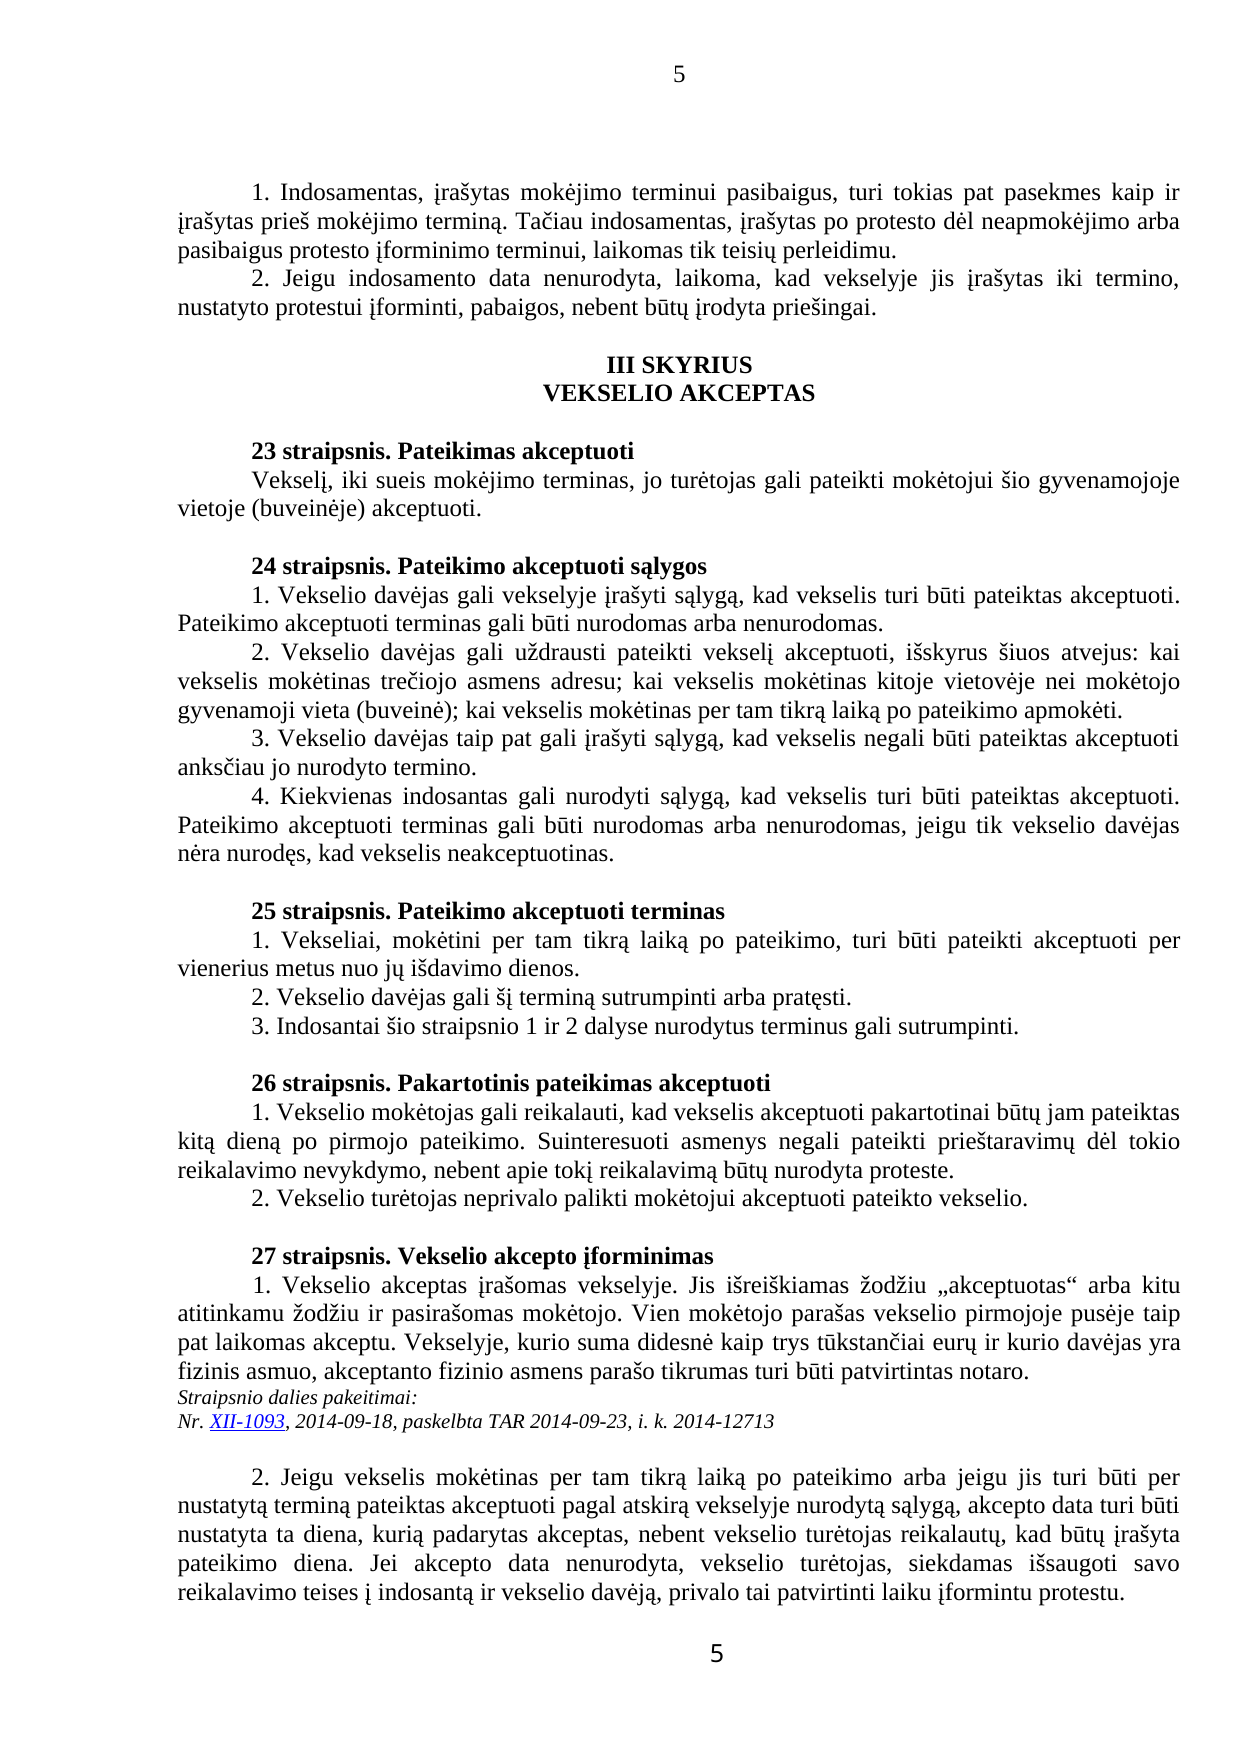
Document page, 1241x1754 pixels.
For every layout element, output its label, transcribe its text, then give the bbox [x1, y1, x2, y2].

text 27 straipsnis. Vekselio akcepto įforminimas [177, 1241, 1181, 1270]
text 2. Vekselio turėtojas neprivalo palikti mokėtojui akceptuoti pateikto vekselio. [177, 1183, 1181, 1212]
text Nr. XII-1093, 2014-09-18, paskelbta TAR 2014-09-23, i. k. 2014-12713 [177, 1409, 1181, 1433]
text 3. Vekselio davėjas taip pat gali įrašyti sąlygą, kad vekselis negali būti pateiktas akceptuoti anksčiau jo nurodyto termino. [177, 723, 1181, 781]
text 24 straipsnis. Pateikimo akceptuoti sąlygos [177, 551, 1181, 580]
text 2. Vekselio davėjas gali šį terminą sutrumpinti arba pratęsti. [177, 982, 1181, 1011]
text 1. Vekselio davėjas gali vekselyje įrašyti sąlygą, kad vekselis turi būti pateiktas akceptuoti. Pateikimo akceptuoti terminas gali būti nurodomas arba nenurodomas. [177, 580, 1181, 637]
text III SKYRIUS [177, 350, 1181, 378]
text 2. Jeigu vekselis mokėtinas per tam tikrą laiką po pateikimo arba jeigu jis turi būti per nustatytą terminą pateiktas akceptuoti pagal atskirą vekselyje nurodytą sąlygą, akcepto data turi būti nustatyta ta diena, kurią padarytas akceptas, nebent vekselio turėtojas reikalautų, kad būtų įrašyta pateikimo diena. Jei akcepto data nenurodyta, vekselio turėtojas, siekdamas išsaugoti savo reikalavimo teises į indosantą ir vekselio davėją, privalo tai patvirtinti laiku įformintu protestu. [177, 1462, 1181, 1605]
text Straipsnio dalies pakeitimai: [177, 1385, 1181, 1409]
text 2. Jeigu indosamento data nenurodyta, laikoma, kad vekselyje jis įrašytas iki termino, nustatyto protestui įforminti, pabaigos, nebent būtų įrodyta priešingai. [177, 263, 1181, 321]
text 4. Kiekvienas indosantas gali nurodyti sąlygą, kad vekselis turi būti pateiktas akceptuoti. Pateikimo akceptuoti terminas gali būti nurodomas arba nenurodomas, jeigu tik vekselio davėjas nėra nurodęs, kad vekselis neakceptuotinas. [177, 781, 1181, 867]
text 23 straipsnis. Pateikimas akceptuoti [177, 436, 1181, 465]
text Vekselį, iki sueis mokėjimo terminas, jo turėtojas gali pateikti mokėtojui šio gyvenamojoje vietoje (buveinėje) akceptuoti. [177, 465, 1181, 522]
text 1. Vekseliai, mokėtini per tam tikrą laiką po pateikimo, turi būti pateikti akceptuoti per vienerius metus nuo jų išdavimo dienos. [177, 925, 1181, 982]
text 2. Vekselio davėjas gali uždrausti pateikti vekselį akceptuoti, išskyrus šiuos atvejus: kai vekselis mokėtinas trečiojo asmens adresu; kai vekselis mokėtinas kitoje vietovėje nei mokėtojo gyvenamoji vieta (buveinė); kai vekselis mokėtinas per tam tikrą laiką po pateikimo apmokėti. [177, 637, 1181, 723]
text 1. Vekselio akceptas įrašomas vekselyje. Jis išreiškiamas žodžiu „akceptuotas“ arba kitu atitinkamu žodžiu ir pasirašomas mokėtojo. Vien mokėtojo parašas vekselio pirmojoje pusėje taip pat laikomas akceptu. Vekselyje, kurio suma didesnė kaip trys tūkstančiai eurų ir kurio davėjas yra fizinis asmuo, akceptanto fizinio asmens parašo tikrumas turi būti patvirtintas notaro. [177, 1270, 1181, 1385]
text 25 straipsnis. Pateikimo akceptuoti terminas [177, 896, 1181, 925]
text VEKSELIO AKCEPTAS [177, 378, 1181, 407]
text 1. Vekselio mokėtojas gali reikalauti, kad vekselis akceptuoti pakartotinai būtų jam pateiktas kitą dieną po pirmojo pateikimo. Suinteresuoti asmenys negali pateikti prieštaravimų dėl tokio reikalavimo nevykdymo, nebent apie tokį reikalavimą būtų nurodyta proteste. [177, 1097, 1181, 1183]
text 3. Indosantai šio straipsnio 1 ir 2 dalyse nurodytus terminus gali sutrumpinti. [177, 1011, 1181, 1040]
text 26 straipsnis. Pakartotinis pateikimas akceptuoti [177, 1068, 1181, 1097]
text 1. Indosamentas, įrašytas mokėjimo terminui pasibaigus, turi tokias pat pasekmes kaip ir įrašytas prieš mokėjimo terminą. Tačiau indosamentas, įrašytas po protesto dėl neapmokėjimo arba pasibaigus protesto įforminimo terminui, laikomas tik teisių perleidimu. [177, 177, 1181, 263]
